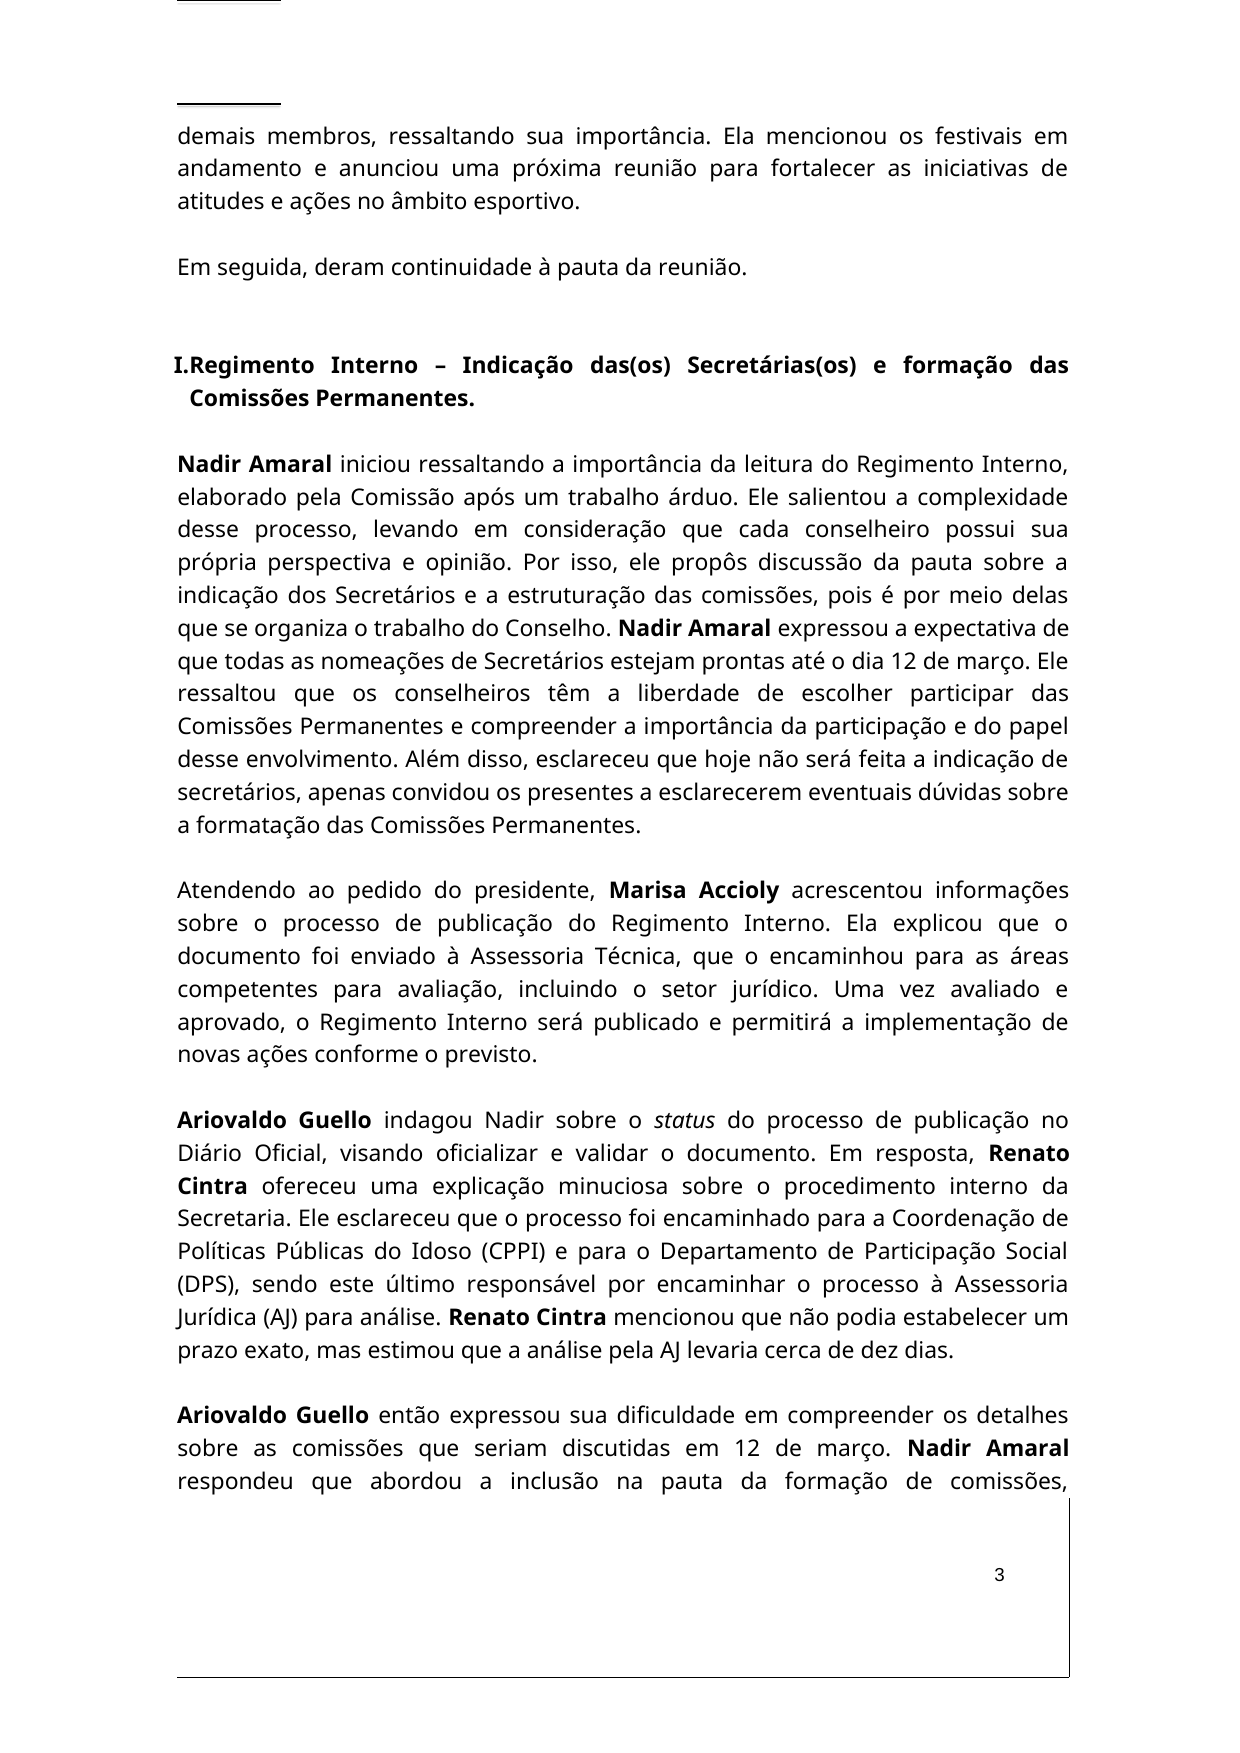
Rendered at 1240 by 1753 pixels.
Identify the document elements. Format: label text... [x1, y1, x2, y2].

subtitle Ariovaldo Guello então expressou sua dificuldade em compreender os detalhes sobre as comissões que seriam discutidas em 12 de março. Nadir Amaral respondeu que abordou a inclusão na pauta da formação de comissões, [177, 1398, 1069, 1496]
subtitle demais membros, ressaltando sua importância. Ela mencionou os festivais em andamento e anunciou uma próxima reunião para fortalecer as iniciativas de atitudes e ações no âmbito esportivo. [177, 118, 1069, 216]
subtitle Atendendo ao pedido do presidente, Marisa Accioly acrescentou informações sobre o processo de publicação do Regimento Interno. Ela explicou que o documento foi enviado à Assessoria Técnica, que o encaminhou para as áreas competentes para avaliação, incluindo o setor jurídico. Uma vez avaliado e aprovado, o Regimento Interno será publicado e permitirá a implementação de novas ações conforme o previsto. [177, 873, 1069, 1069]
subtitle Ariovaldo Guello indagou Nadir sobre o status do processo de publicação no Diário Oficial, visando oficializar e validar o documento. Em resposta, Renato Cintra ofereceu uma explicação minuciosa sobre o procedimento interno da Secretaria. Ele esclareceu que o processo foi encaminhado para a Coordenação de Políticas Públicas do Idoso (CPPI) e para o Departamento de Participação Social (DPS), sendo este último responsável por encaminhar o processo à Assessoria Jurídica (AJ) para análise. Renato Cintra mencionou que não podia estabelecer um prazo exato, mas estimou que a análise pela AJ levaria cerca de dez dias. [177, 1102, 1069, 1365]
subtitle Nadir Amaral iniciou ressaltando a importância da leitura do Regimento Interno, elaborado pela Comissão após um trabalho árduo. Ele salientou a complexidade desse processo, levando em consideração que cada conselheiro possui sua própria perspectiva e opinião. Por isso, ele propôs discussão da pauta sobre a indicação dos Secretários e a estruturação das comissões, pois é por meio delas que se organiza o trabalho do Conselho. Nadir Amaral expressou a expectativa de que todas as nomeações de Secretários estejam prontas até o dia 12 de março. Ele ressaltou que os conselheiros têm a liberdade de escolher participar das Comissões Permanentes e compreender a importância da participação e do papel desse envolvimento. Além disso, esclareceu que hoje não será feita a indicação de secretários, apenas convidou os presentes a esclarecerem eventuais dúvidas sobre a formatação das Comissões Permanentes. [177, 446, 1069, 840]
subtitle Em seguida, deram continuidade à pauta da reunião. [177, 249, 1069, 282]
list Regimento Interno – Indicação das(os) Secretárias(os) e formação das Comissões Permanentes. [189, 348, 1069, 413]
